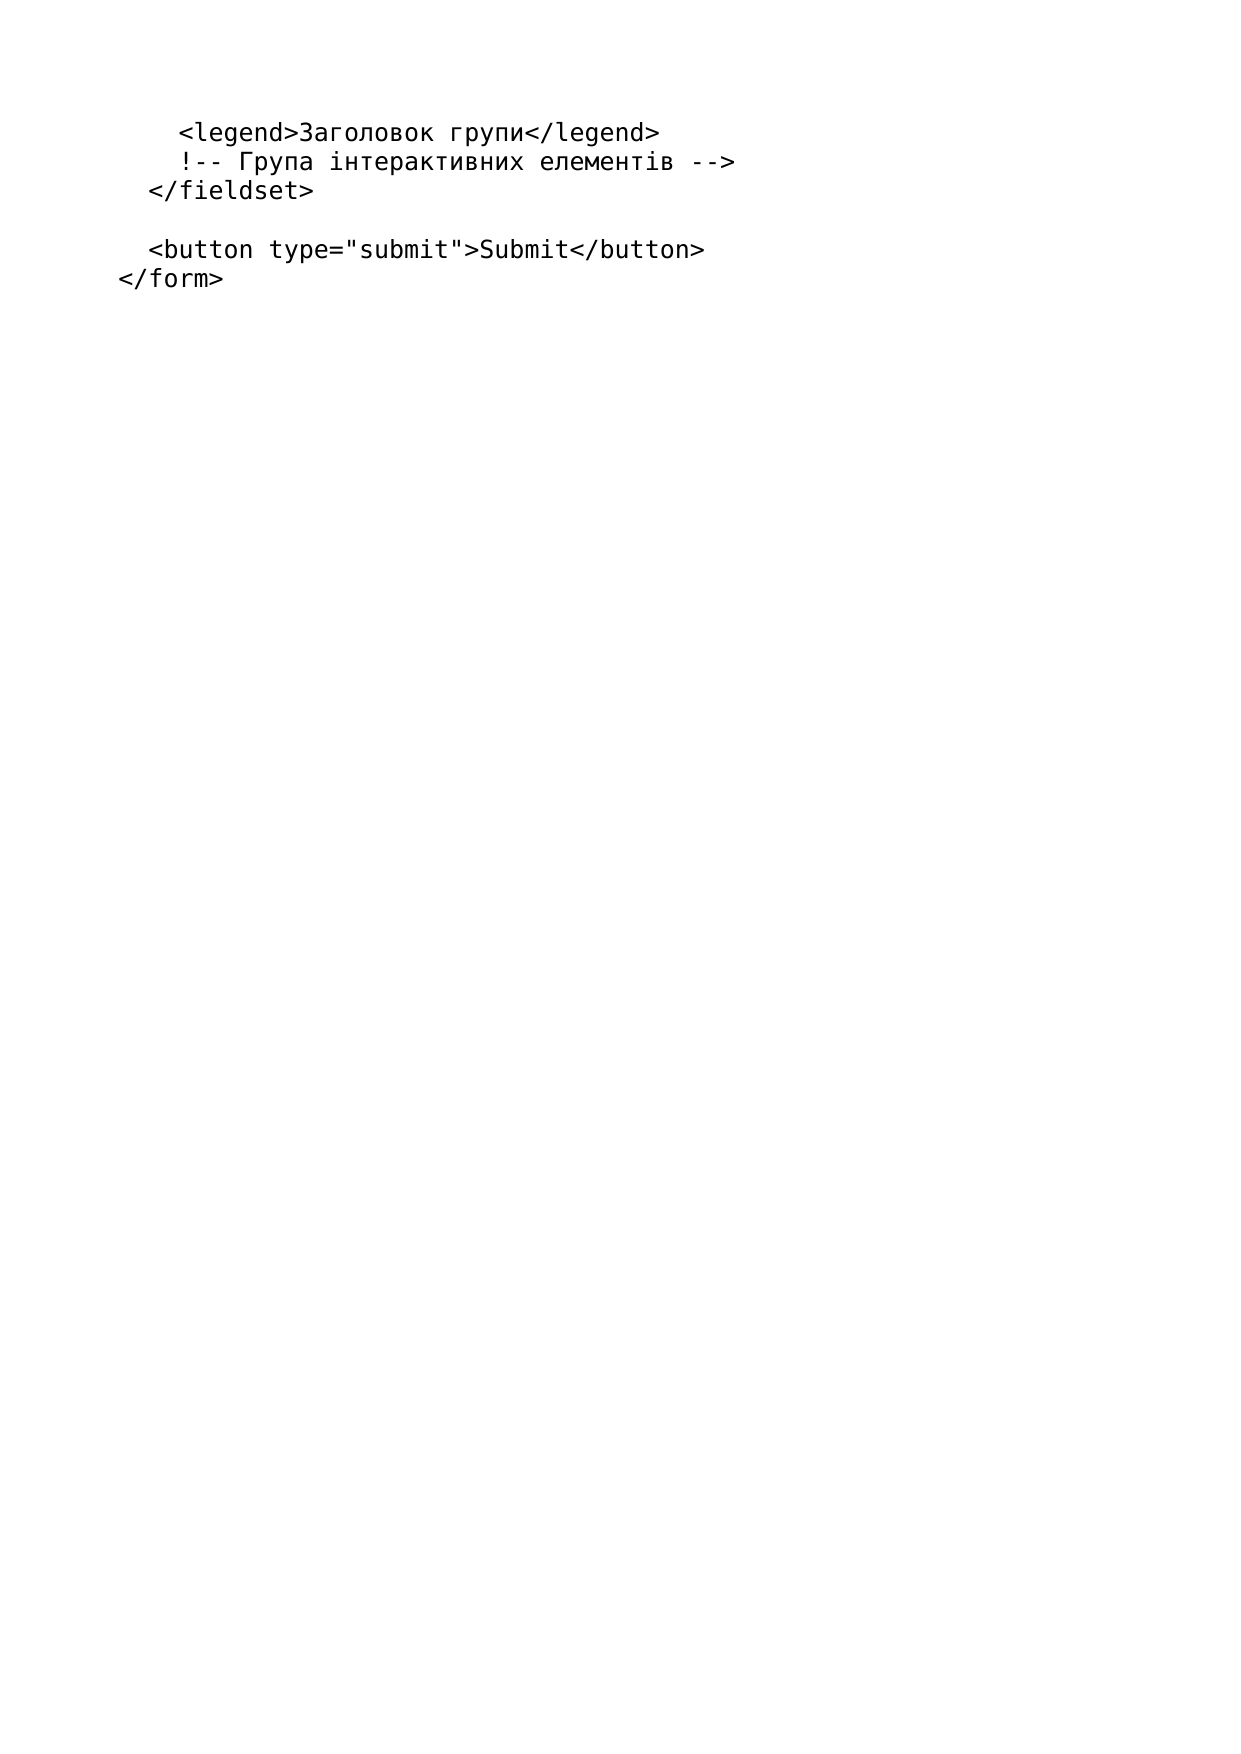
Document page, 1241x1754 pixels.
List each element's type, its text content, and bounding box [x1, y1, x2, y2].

text <legend>Заголовок групи</legend> !-- Група інтерактивних елементів --> </fieldset> <button type="submit">Submit</button> </form> [118, 118, 1122, 293]
